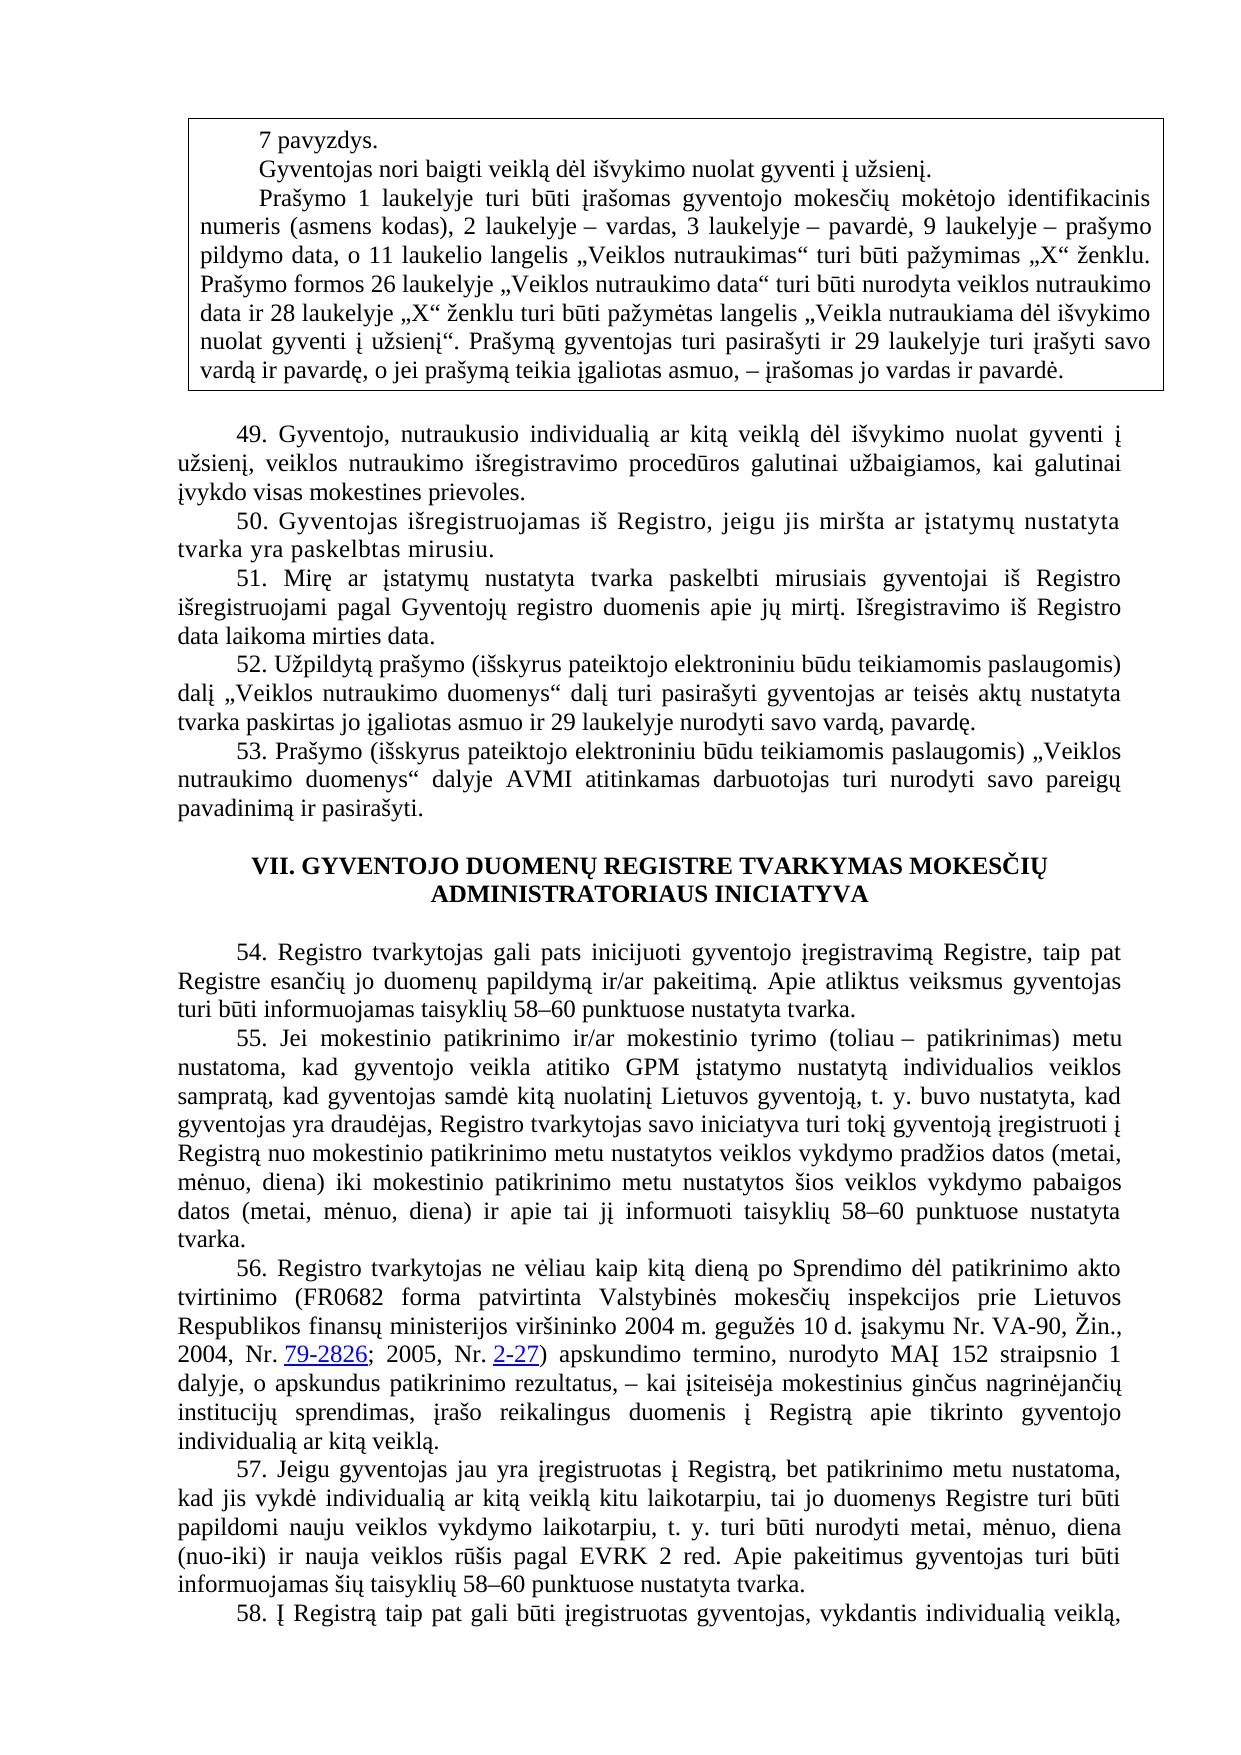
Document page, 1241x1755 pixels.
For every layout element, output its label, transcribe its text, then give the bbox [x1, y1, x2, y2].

text 58. Į Registrą taip pat gali būti įregistruotas gyventojas, vykdantis individualią veiklą, [177, 1598, 1122, 1627]
text 56. Registro tvarkytojas ne vėliau kaip kitą dieną po Sprendimo dėl patikrinimo akto tvirtinimo (FR0682 forma patvirtinta Valstybinės mokesčių inspekcijos prie Lietuvos Respublikos finansų ministerijos viršininko 2004 m. gegužės 10 d. įsakymu Nr. VA-90, Žin., 2004, Nr. 79-2826; 2005, Nr. 2-27) apskundimo termino, nurodyto MAĮ 152 straipsnio 1 dalyje, o apskundus patikrinimo rezultatus, – kai įsiteisėja mokestinius ginčus nagrinėjančių institucijų sprendimas, įrašo reikalingus duomenis į Registrą apie tikrinto gyventojo individualią ar kitą veiklą. [177, 1253, 1122, 1454]
table_header 7 pavyzdys. Gyventojas nori baigti veiklą dėl išvykimo nuolat gyventi į užsienį. Prašymo 1 laukelyje turi būti įrašomas gyventojo mokesčių mokėtojo identifikacinis numeris (asmens kodas), 2 laukelyje – vardas, 3 laukelyje – pavardė, 9 laukelyje – prašymo pildymo data, o 11 laukelio langelis „Veiklos nutraukimas“ turi būti pažymimas „X“ ženklu. Prašymo formos 26 laukelyje „Veiklos nutraukimo data“ turi būti nurodyta veiklos nutraukimo data ir 28 laukelyje „X“ ženklu turi būti pažymėtas langelis „Veikla nutraukiama dėl išvykimo nuolat gyventi į užsienį“. Prašymą gyventojas turi pasirašyti ir 29 laukelyje turi įrašyti savo vardą ir pavardę, o jei prašymą teikia įgaliotas asmuo, – įrašomas jo vardas ir pavardė. [189, 119, 1163, 390]
text 49. Gyventojo, nutraukusio individualią ar kitą veiklą dėl išvykimo nuolat gyventi į užsienį, veiklos nutraukimo išregistravimo procedūros galutinai užbaigiamos, kai galutinai įvykdo visas mokestines prievoles. [177, 419, 1122, 506]
text 51. Mirę ar įstatymų nustatyta tvarka paskelbti mirusiais gyventojai iš Registro išregistruojami pagal Gyventojų registro duomenis apie jų mirtį. Išregistravimo iš Registro data laikoma mirties data. [177, 563, 1122, 649]
text 57. Jeigu gyventojas jau yra įregistruotas į Registrą, bet patikrinimo metu nustatoma, kad jis vykdė individualią ar kitą veiklą kitu laikotarpiu, tai jo duomenys Registre turi būti papildomi nauju veiklos vykdymo laikotarpiu, t. y. turi būti nurodyti metai, mėnuo, diena (nuo-iki) ir nauja veiklos rūšis pagal EVRK 2 red. Apie pakeitimus gyventojas turi būti informuojamas šių taisyklių 58–60 punktuose nustatyta tvarka. [177, 1454, 1122, 1598]
text 50. Gyventojas išregistruojamas iš Registro, jeigu jis miršta ar įstatymų nustatyta tvarka yra paskelbtas mirusiu. [177, 506, 1122, 563]
text 55. Jei mokestinio patikrinimo ir/ar mokestinio tyrimo (toliau – patikrinimas) metu nustatoma, kad gyventojo veikla atitiko GPM įstatymo nustatytą individualios veiklos sampratą, kad gyventojas samdė kitą nuolatinį Lietuvos gyventoją, t. y. buvo nustatyta, kad gyventojas yra draudėjas, Registro tvarkytojas savo iniciatyva turi tokį gyventoją įregistruoti į Registrą nuo mokestinio patikrinimo metu nustatytos veiklos vykdymo pradžios datos (metai, mėnuo, diena) iki mokestinio patikrinimo metu nustatytos šios veiklos vykdymo pabaigos datos (metai, mėnuo, diena) ir apie tai jį informuoti taisyklių 58–60 punktuose nustatyta tvarka. [177, 1023, 1122, 1253]
text 53. Prašymo (išskyrus pateiktojo elektroniniu būdu teikiamomis paslaugomis) „Veiklos nutraukimo duomenys“ dalyje AVMI atitinkamas darbuotojas turi nurodyti savo pareigų pavadinimą ir pasirašyti. [177, 736, 1122, 822]
text 52. Užpildytą prašymo (išskyrus pateiktojo elektroniniu būdu teikiamomis paslaugomis) dalį „Veiklos nutraukimo duomenys“ dalį turi pasirašyti gyventojas ar teisės aktų nustatyta tvarka paskirtas jo įgaliotas asmuo ir 29 laukelyje nurodyti savo vardą, pavardę. [177, 649, 1122, 736]
text VII. GYVENTOJO DUOMENŲ REGISTRE TVARKYMAS MOKESČIŲ ADMINISTRATORIAUS INICIATYVA [177, 851, 1122, 908]
text 54. Registro tvarkytojas gali pats inicijuoti gyventojo įregistravimą Registre, taip pat Registre esančių jo duomenų papildymą ir/ar pakeitimą. Apie atliktus veiksmus gyventojas turi būti informuojamas taisyklių 58–60 punktuose nustatyta tvarka. [177, 937, 1122, 1023]
